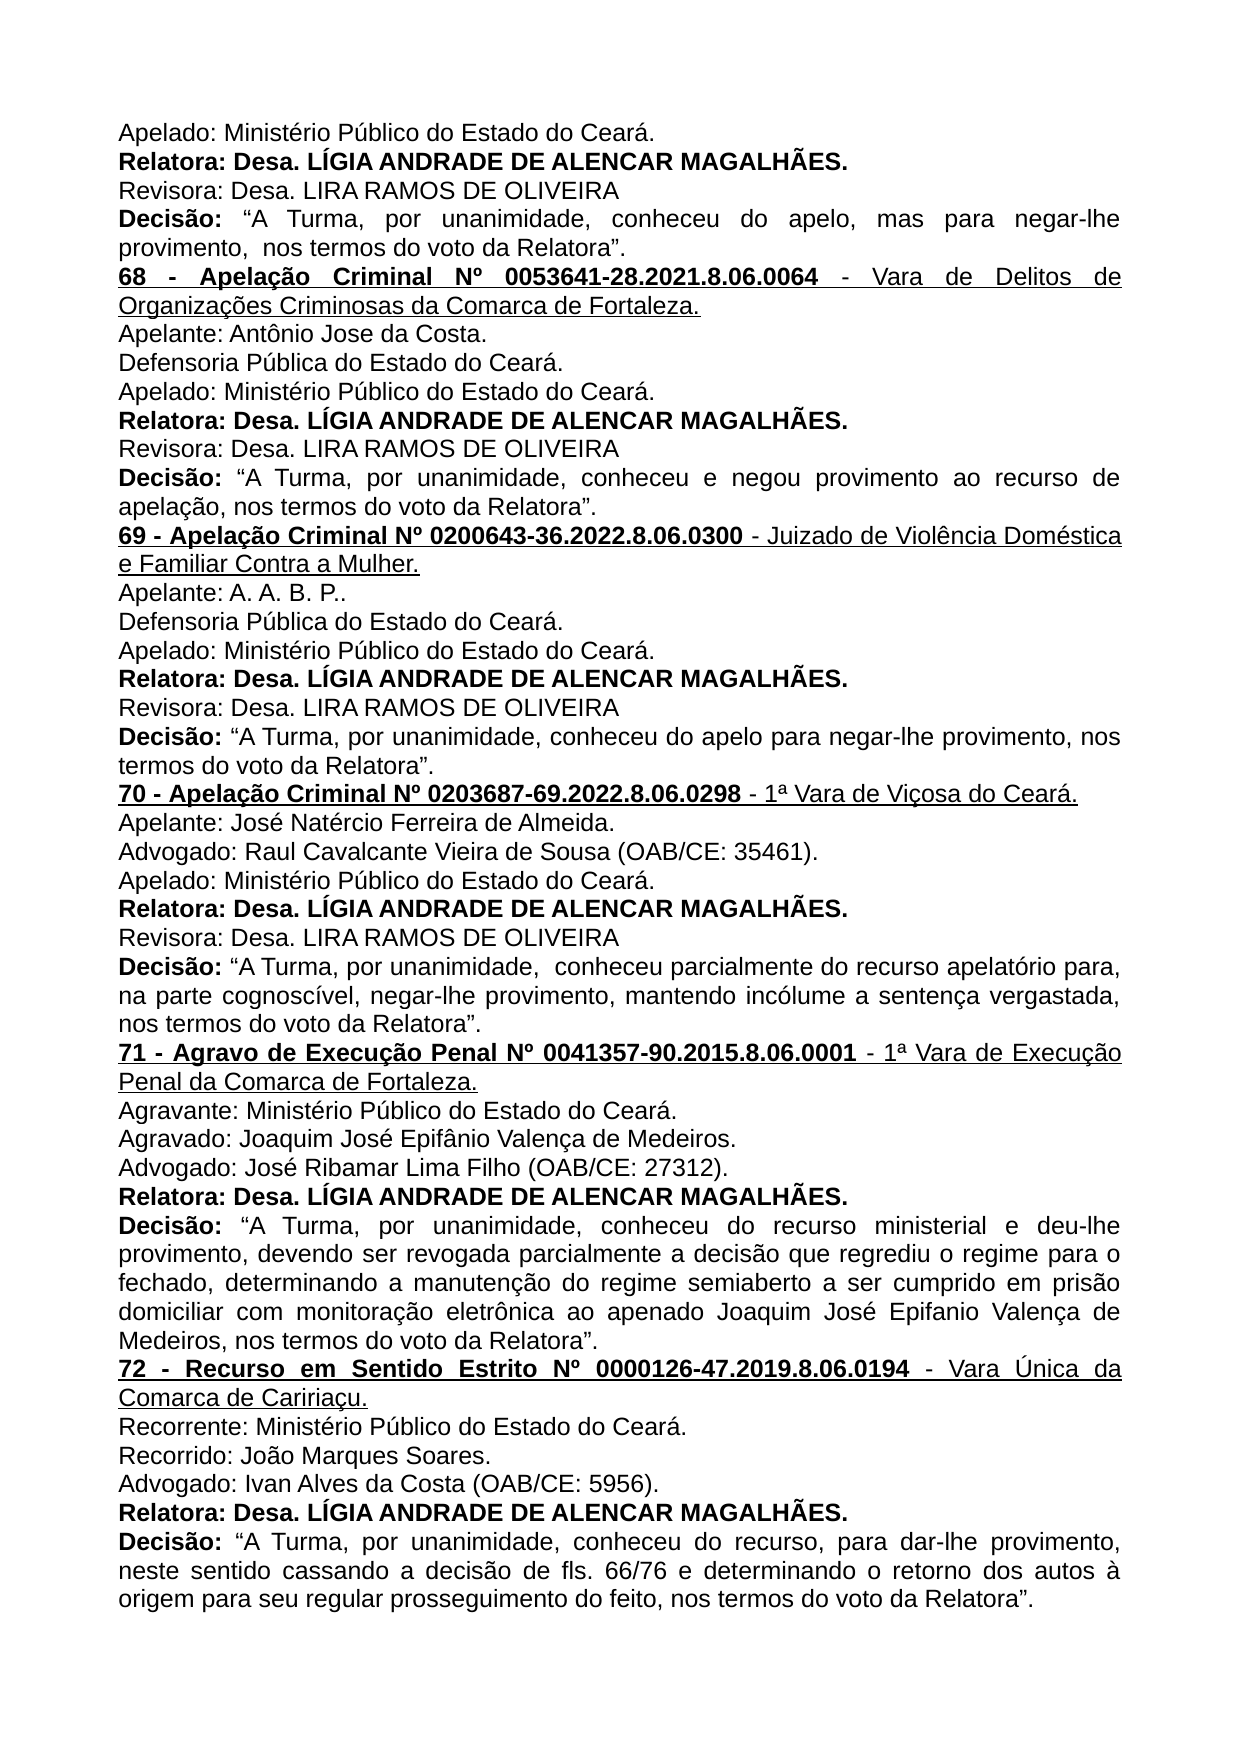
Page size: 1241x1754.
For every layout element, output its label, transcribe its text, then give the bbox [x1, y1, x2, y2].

text Relatora: Desa. LÍGIA ANDRADE DE ALENCAR MAGALHÃES. [118, 406, 1122, 434]
text Revisora: Desa. LIRA RAMOS DE OLIVEIRA [118, 923, 1122, 952]
text Relatora: Desa. LÍGIA ANDRADE DE ALENCAR MAGALHÃES. [118, 664, 1122, 693]
text Penal da Comarca de Fortaleza. [118, 1064, 1122, 1096]
text Decisão: “A Turma, por unanimidade, conheceu do apelo, mas para negar-lhe provimento, nos termos do voto da Relatora”. [118, 204, 1122, 262]
text Advogado: José Ribamar Lima Filho (OAB/CE: 27312). [118, 1153, 1122, 1182]
text Revisora: Desa. LIRA RAMOS DE OLIVEIRA [118, 434, 1122, 463]
text Apelante: José Natércio Ferreira de Almeida. [118, 808, 1122, 837]
text Apelado: Ministério Público do Estado do Ceará. [118, 866, 1122, 894]
text 68 - Apelação Criminal Nº 0053641-28.2021.8.06.0064 - Vara de Delitos de [118, 262, 1122, 287]
text Apelado: Ministério Público do Estado do Ceará. [118, 636, 1122, 664]
text Decisão: “A Turma, por unanimidade, conheceu do apelo para negar-lhe provimento, nos termos do voto da Relatora”. [118, 722, 1122, 779]
text Decisão: “A Turma, por unanimidade, conheceu do recurso, para dar-lhe provimento, neste sentido cassando a decisão de fls. 66/76 e determinando o retorno dos autos à origem para seu regular prosseguimento do feito, nos termos do voto da Relatora”. [118, 1527, 1122, 1613]
text Revisora: Desa. LIRA RAMOS DE OLIVEIRA [118, 176, 1122, 204]
text Relatora: Desa. LÍGIA ANDRADE DE ALENCAR MAGALHÃES. [118, 1498, 1122, 1527]
text Relatora: Desa. LÍGIA ANDRADE DE ALENCAR MAGALHÃES. [118, 1182, 1122, 1211]
text 69 - Apelação Criminal Nº 0200643-36.2022.8.06.0300 - Juizado de Violência Doméstica [118, 521, 1122, 546]
text Apelado: Ministério Público do Estado do Ceará. [118, 118, 1122, 147]
text Relatora: Desa. LÍGIA ANDRADE DE ALENCAR MAGALHÃES. [118, 894, 1122, 923]
text Recorrido: João Marques Soares. [118, 1441, 1122, 1469]
text Recorrente: Ministério Público do Estado do Ceará. [118, 1412, 1122, 1441]
text Apelante: Antônio Jose da Costa. [118, 319, 1122, 348]
text Agravante: Ministério Público do Estado do Ceará. [118, 1096, 1122, 1124]
text Advogado: Raul Cavalcante Vieira de Sousa (OAB/CE: 35461). [118, 837, 1122, 866]
text Revisora: Desa. LIRA RAMOS DE OLIVEIRA [118, 693, 1122, 722]
text Apelante: A. A. B. P.. [118, 578, 1122, 607]
text Advogado: Ivan Alves da Costa (OAB/CE: 5956). [118, 1469, 1122, 1498]
text Decisão: “A Turma, por unanimidade, conheceu parcialmente do recurso apelatório para, na parte cognoscível, negar-lhe provimento, mantendo incólume a sentença vergastada, nos termos do voto da Relatora”. [118, 952, 1122, 1038]
text Relatora: Desa. LÍGIA ANDRADE DE ALENCAR MAGALHÃES. [118, 147, 1122, 176]
text Organizações Criminosas da Comarca de Fortaleza. [118, 288, 1122, 319]
text Defensoria Pública do Estado do Ceará. [118, 607, 1122, 636]
text Apelado: Ministério Público do Estado do Ceará. [118, 377, 1122, 406]
text Comarca de Caririaçu. [118, 1381, 1122, 1412]
text Decisão: “A Turma, por unanimidade, conheceu e negou provimento ao recurso de apelação, nos termos do voto da Relatora”. [118, 463, 1122, 521]
text 70 - Apelação Criminal Nº 0203687-69.2022.8.06.0298 - 1ª Vara de Viçosa do Ceará. [118, 779, 1122, 808]
text 71 - Agravo de Execução Penal Nº 0041357-90.2015.8.06.0001 - 1ª Vara de Execução [118, 1038, 1122, 1063]
text Decisão: “A Turma, por unanimidade, conheceu do recurso ministerial e deu-lhe provimento, devendo ser revogada parcialmente a decisão que regrediu o regime para o fechado, determinando a manutenção do regime semiaberto a ser cumprido em prisão domiciliar com monitoração eletrônica ao apenado Joaquim José Epifanio Valença de Medeiros, nos termos do voto da Relatora”. [118, 1211, 1122, 1354]
text Defensoria Pública do Estado do Ceará. [118, 348, 1122, 377]
text Agravado: Joaquim José Epifânio Valença de Medeiros. [118, 1124, 1122, 1153]
text 72 - Recurso em Sentido Estrito Nº 0000126-47.2019.8.06.0194 - Vara Única da [118, 1354, 1122, 1379]
text e Familiar Contra a Mulher. [118, 547, 1122, 578]
